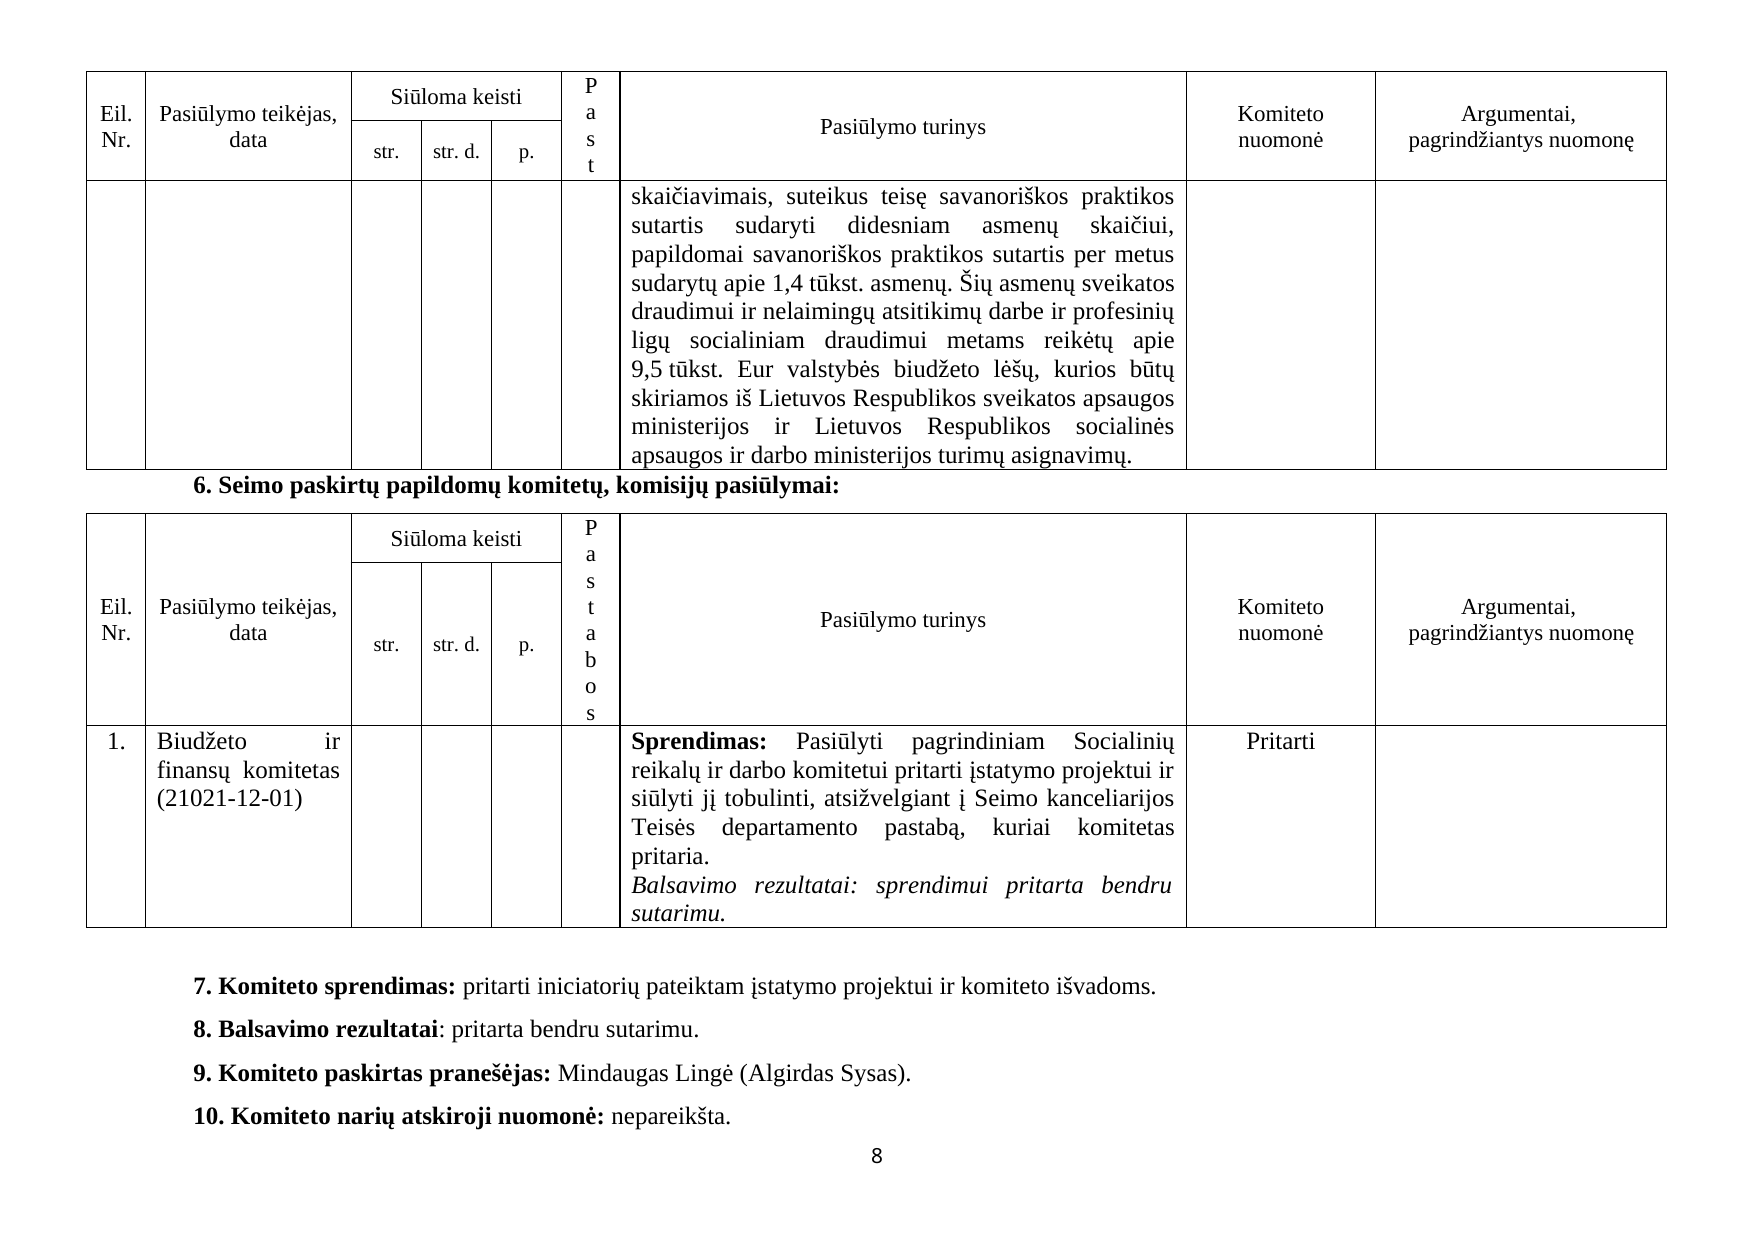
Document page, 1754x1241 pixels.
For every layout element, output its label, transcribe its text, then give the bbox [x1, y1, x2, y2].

table_cell [422, 181, 491, 469]
table_cell p. [492, 121, 561, 180]
text 10. Komiteto narių atskiroji nuomonė: nepareikšta. [118, 1101, 1635, 1129]
table_header Siūloma keisti [352, 72, 561, 120]
subtitle 6. Seimo paskirtų papildomų komitetų, komisijų pasiūlymai: [118, 470, 1635, 499]
table_cell [1376, 181, 1666, 469]
table_cell str. [352, 121, 421, 180]
table_cell Pritarti [1187, 726, 1375, 927]
text 7. Komiteto sprendimas: pritarti iniciatorių pateiktam įstatymo projektui ir komiteto išvadoms. [193, 971, 1635, 1000]
table_cell [1376, 726, 1666, 927]
table_header Pastabos [562, 72, 619, 180]
table_cell [562, 181, 619, 469]
text 9. Komiteto paskirtas pranešėjas: Mindaugas Lingė (Algirdas Sysas). [118, 1058, 1635, 1086]
table_cell skaičiavimais, suteikus teisę savanoriškos praktikos sutartis sudaryti didesniam asmenų skaičiui, papildomai savanoriškos praktikos sutartis per metus sudarytų apie 1,4 tūkst. asmenų. Šių asmenų sveikatos draudimui ir nelaimingų atsitikimų darbe ir profesinių ligų socialiniam draudimui metams reikėtų apie 9,5 tūkst. Eur valstybės biudžeto lėšų, kurios būtų skiriamos iš Lietuvos Respublikos sveikatos apsaugos ministerijos ir Lietuvos Respublikos socialinės apsaugos ir darbo ministerijos turimų asignavimų. [621, 181, 1186, 469]
text 8. Balsavimo rezultatai: pritarta bendru sutarimu. [118, 1014, 1635, 1043]
table_header Pasiūlymo turinys [621, 72, 1186, 180]
table_header Eil. Nr. [87, 514, 145, 725]
table_header Pasiūlymo turinys [621, 514, 1186, 725]
table_cell [352, 726, 421, 927]
table_header Komiteto nuomonė [1187, 72, 1375, 180]
table_cell Biudžeto ir finansų komitetas (21021-12-01) [146, 726, 351, 927]
table_header Pastabos [562, 514, 619, 725]
table_cell [422, 726, 491, 927]
table_cell p. [492, 563, 561, 725]
table_header Komiteto nuomonė [1187, 514, 1375, 725]
table_cell str. [352, 563, 421, 725]
table_header Argumentai, pagrindžiantys nuomonę [1376, 514, 1666, 725]
table_cell 1. [87, 726, 145, 927]
table_cell [146, 181, 351, 469]
table_cell [352, 181, 421, 469]
table_cell [492, 181, 561, 469]
table_cell Sprendimas: Pasiūlyti pagrindiniam Socialinių reikalų ir darbo komitetui pritarti įstatymo projektui ir siūlyti jį tobulinti, atsižvelgiant į Seimo kanceliarijos Teisės departamento pastabą, kuriai komitetas pritaria. Balsavimo rezultatai: sprendimui pritarta bendru sutarimu. [621, 726, 1186, 927]
table_header Argumentai, pagrindžiantys nuomonę [1376, 72, 1666, 180]
table_cell [492, 726, 561, 927]
table_cell [562, 726, 619, 927]
table_header Eil. Nr. [87, 72, 145, 180]
table_cell str. d. [422, 121, 491, 180]
table_cell [87, 181, 145, 469]
table_header Siūloma keisti [352, 514, 561, 562]
table_header Pasiūlymo teikėjas, data [146, 72, 351, 180]
table_header Pasiūlymo teikėjas, data [146, 514, 351, 725]
table_cell [1187, 181, 1375, 469]
table_cell str. d. [422, 563, 491, 725]
